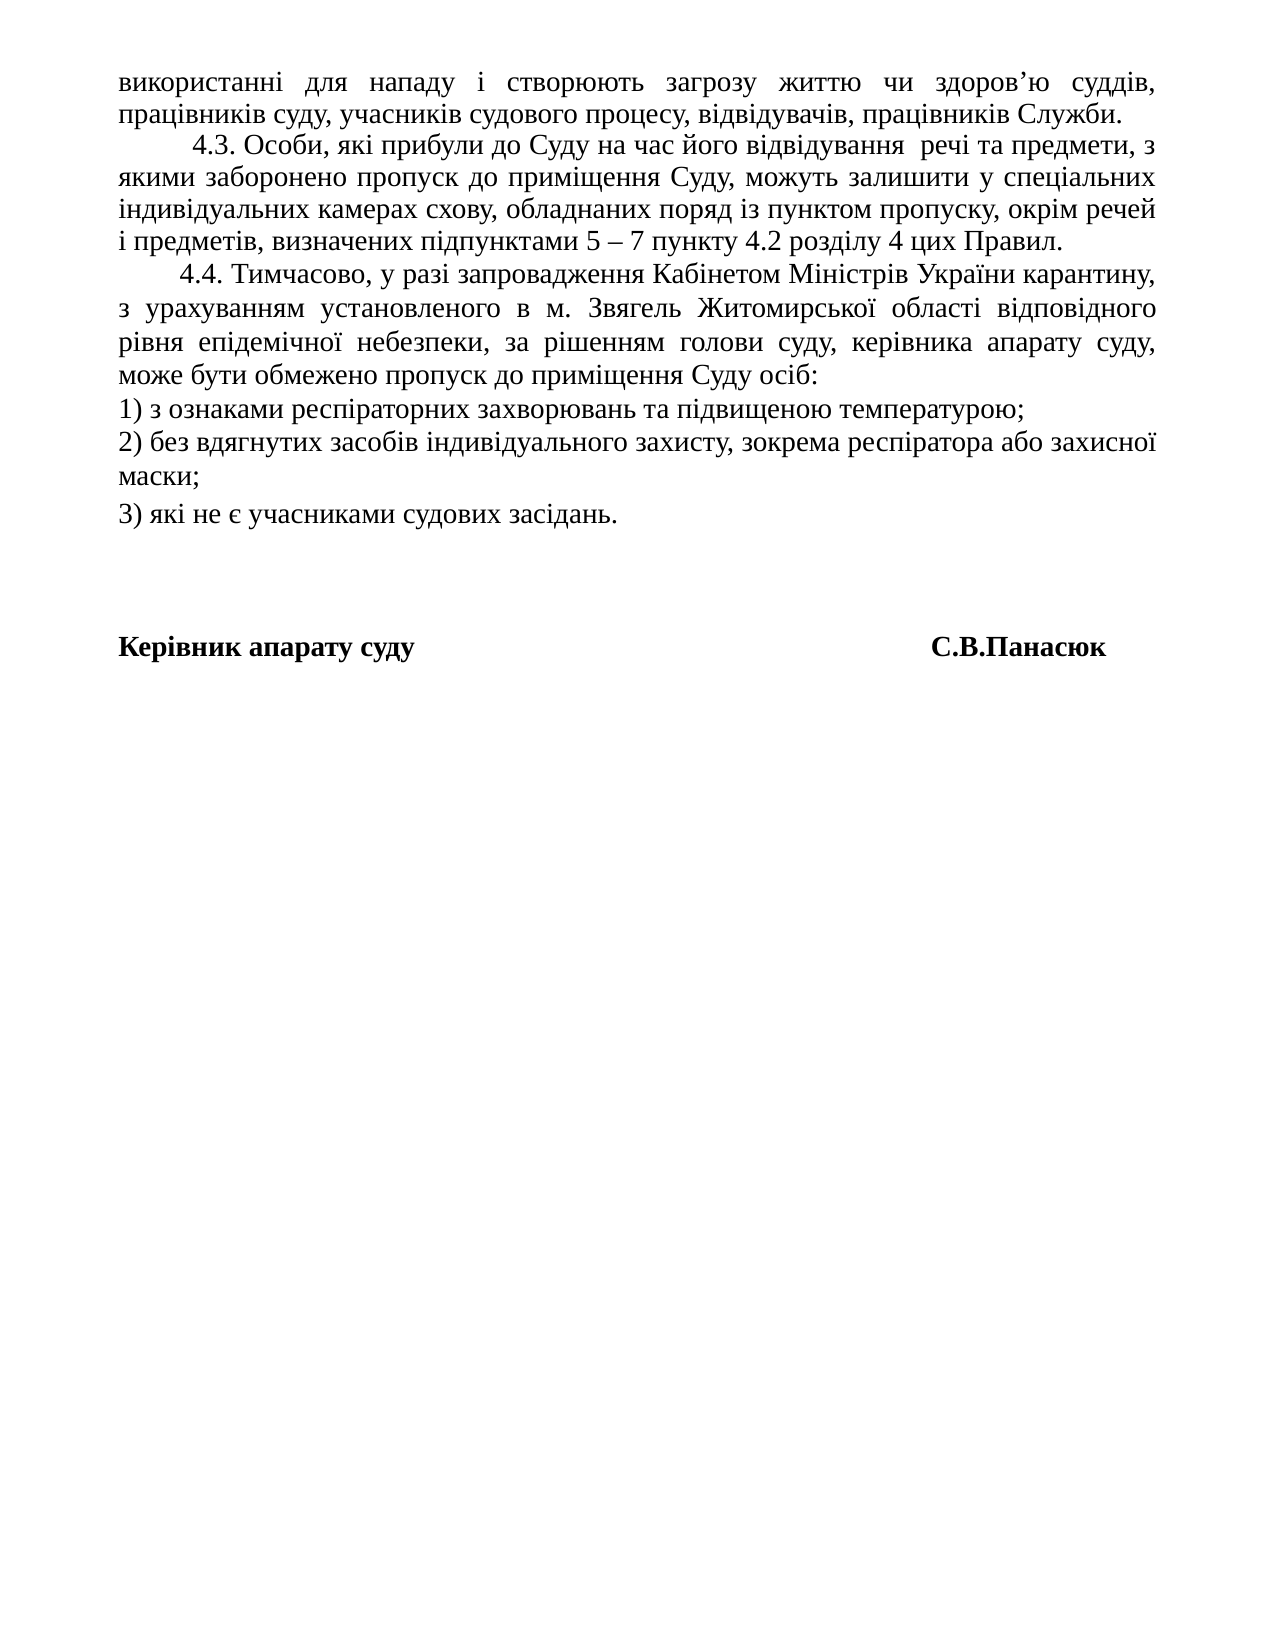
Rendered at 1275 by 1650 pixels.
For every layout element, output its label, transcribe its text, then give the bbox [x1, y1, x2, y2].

text Керівник апарату суду С.В.Панасюк [118, 631, 1157, 663]
list 1) з ознаками респіраторних захворювань та підвищеною температурою; [118, 391, 1157, 424]
list 4.4. Тимчасово, у разі запровадження Кабінетом Міністрів України карантину, з урахуванням установленого в м. Звягель Житомирської області відповідного рівня епідемічної небезпеки, за рішенням голови суду, керівника апарату суду, може бути обмежено пропуск до приміщення Суду осіб: [118, 257, 1157, 391]
text 4.3. Особи, які прибули до Суду на час його відвідування речі та предмети, з якими заборонено пропуск до приміщення Суду, можуть залишити у спеціальних індивідуальних камерах схову, обладнаних поряд із пунктом пропуску, окрім речей і предметів, визначених підпунктами 5 – 7 пункту 4.2 розділу 4 цих Правил. [118, 129, 1157, 257]
list 3) які не є учасниками судових засідань. [118, 498, 1157, 529]
list 2) без вдягнутих засобів індивідуального захисту, зокрема респіратора або захисної маски; [118, 424, 1157, 491]
text використанні для нападу і створюють загрозу життю чи здоров’ю суддів, працівників суду, учасників судового процесу, відвідувачів, працівників Служби. [118, 66, 1157, 129]
